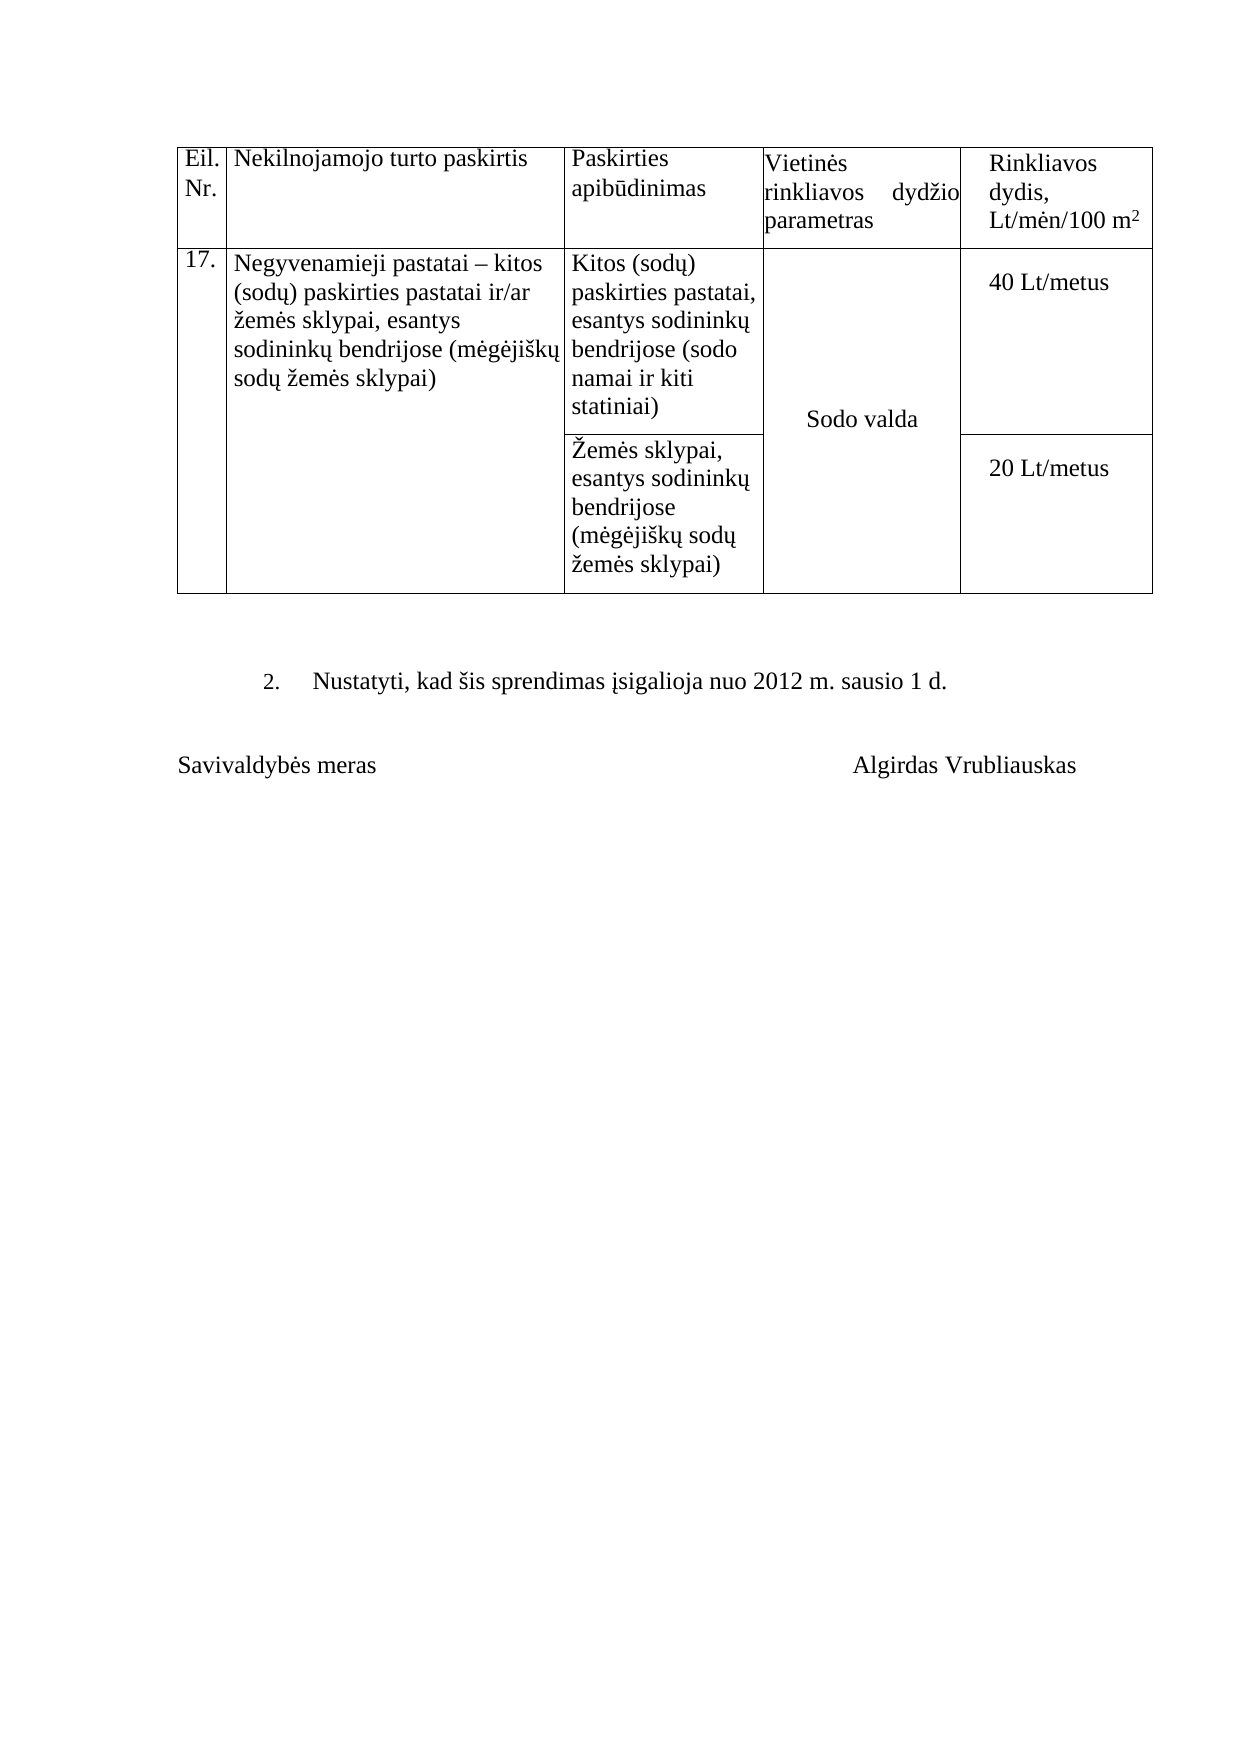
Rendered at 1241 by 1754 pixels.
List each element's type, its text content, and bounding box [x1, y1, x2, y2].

table_cell 40 Lt/metus [961, 249, 1152, 434]
text 2. Nustatyti, kad šis sprendimas įsigalioja nuo 2012 m. sausio 1 d. [177, 666, 1181, 694]
table_header Nekilnojamojo turto paskirtis [227, 148, 564, 248]
table_header Vietinės rinkliavos dydžio parametras [764, 148, 960, 248]
table_cell Sodo valda [764, 249, 960, 593]
table_cell Kitos (sodų) paskirties pastatai, esantys sodininkų bendrijose (sodo namai ir kiti statiniai) [565, 249, 763, 434]
text Savivaldybės meras Algirdas Vrubliauskas [177, 755, 1181, 778]
table_cell Žemės sklypai, esantys sodininkų bendrijose (mėgėjiškų sodų žemės sklypai) [565, 435, 763, 593]
table_header Eil. Nr. [178, 148, 226, 248]
table_cell Negyvenamieji pastatai – kitos (sodų) paskirties pastatai ir/ar žemės sklypai, esantys sodininkų bendrijose (mėgėjiškų sodų žemės sklypai) [227, 249, 564, 593]
table_header Rinkliavos dydis, Lt/mėn/100 m2 [961, 148, 1152, 248]
table_cell 17. [178, 249, 226, 593]
table_cell 20 Lt/metus [961, 435, 1152, 593]
table_header Paskirties apibūdinimas [565, 148, 763, 248]
